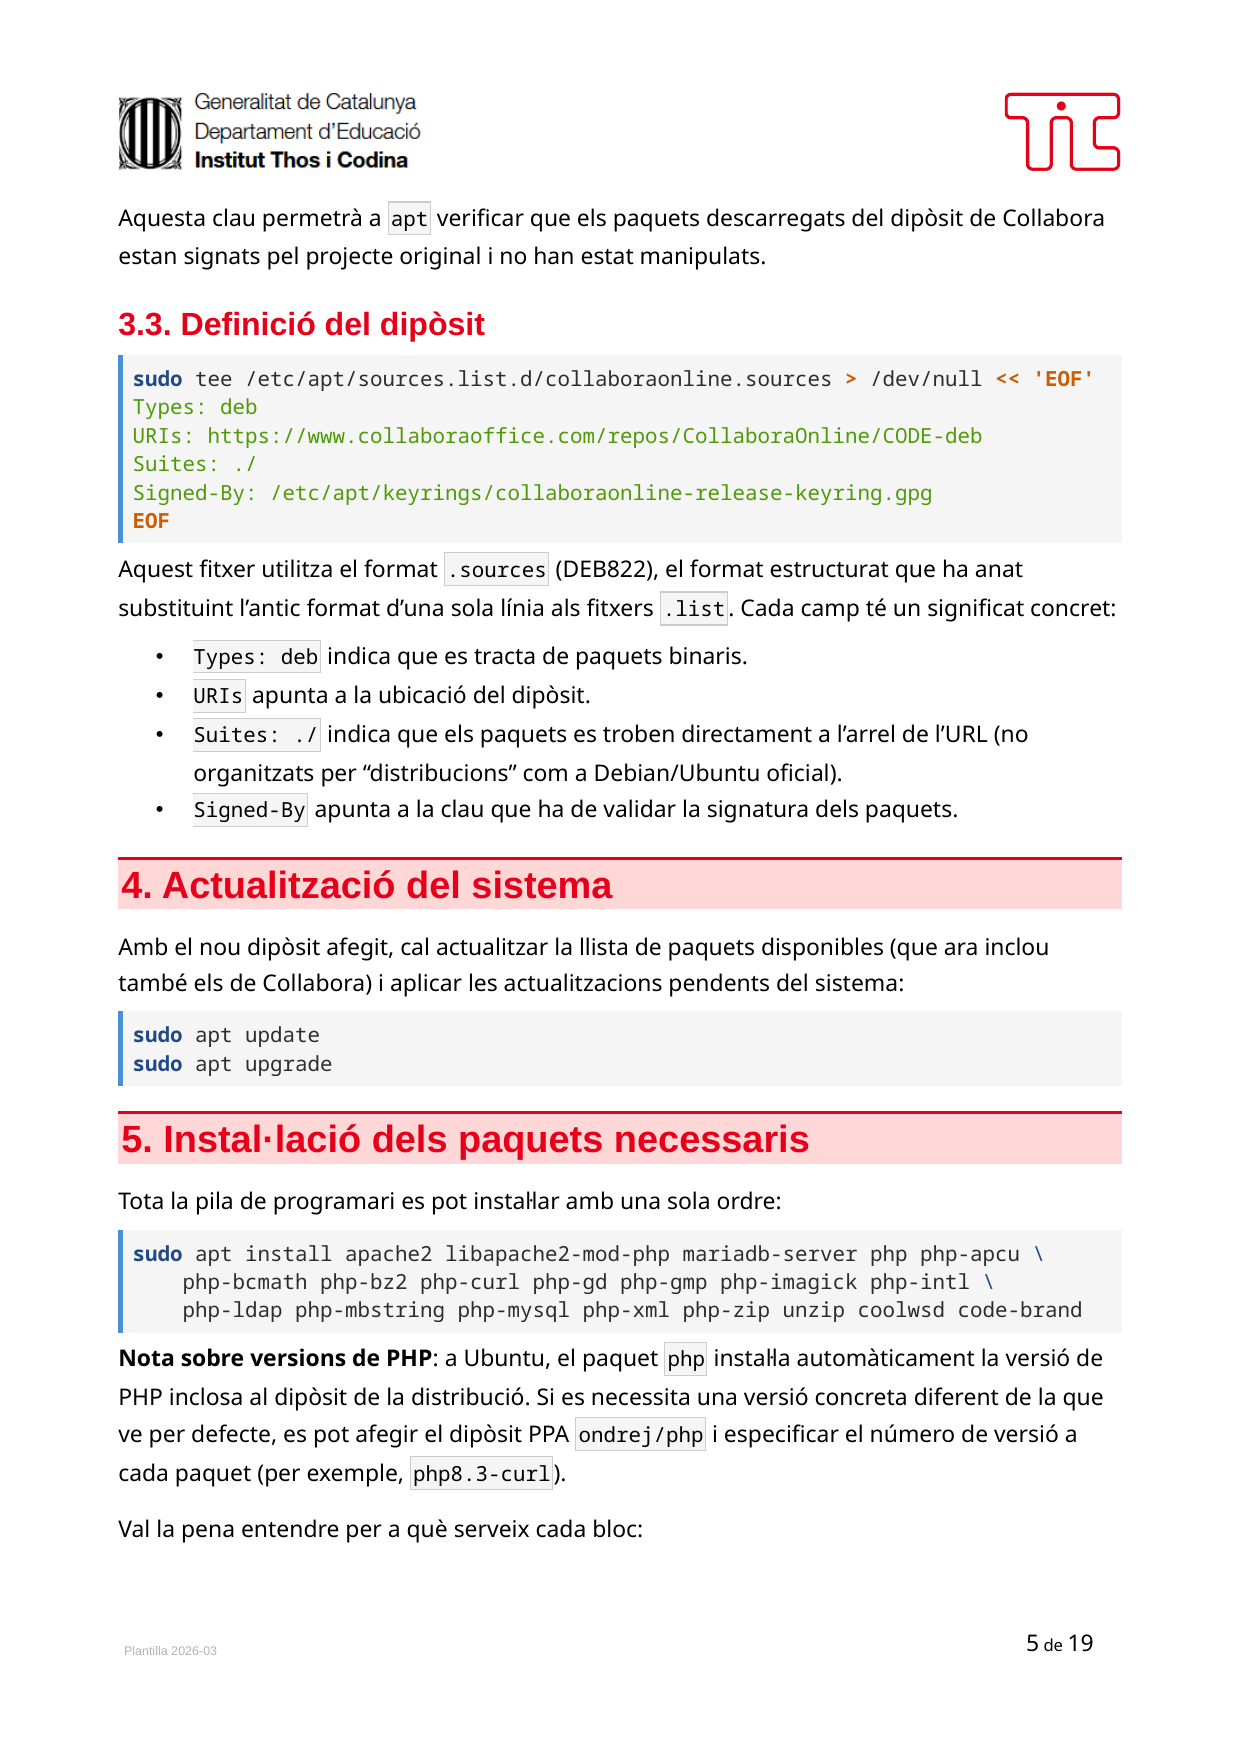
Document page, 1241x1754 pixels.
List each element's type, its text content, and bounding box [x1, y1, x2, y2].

subtitle 3.3. Definició del dipòsit [118, 306, 1122, 343]
list Suites: ./ indica que els paquets es troben directament a l’arrel de l’URL (no organitzats per “distribucions” com a Debian/Ubuntu oficial). [156, 718, 1122, 788]
text php-ldap php-mbstring php-mysql php-xml php-zip unzip coolwsd code-brand [123, 1296, 1122, 1333]
list Signed-By apunta a la clau que ha de validar la signatura dels paquets. [156, 792, 307, 827]
text URIs: https://www.collaboraoffice.com/repos/CollaboraOnline/CODE-deb [123, 421, 1122, 449]
text php-bcmath php-bz2 php-curl php-gd php-gmp php-imagick php-intl \ [123, 1267, 1122, 1296]
text sudo apt install apache2 libapache2-mod-php mariadb-server php php-apcu \ [123, 1230, 1122, 1267]
list URIs apunta a la ubicació del dipòsit. [246, 679, 1122, 713]
text Nota sobre versions de PHP: a Ubuntu, el paquet php instal·la automàticament la versió de PHP inclosa al dipòsit de la distribució. Si es necessita una versió concreta diferent de la que ve per defecte, es pot afegir el dipòsit PPA ondrej/php i especificar el número de versió a cada paquet (per exemple, php8.3-curl). [118, 1342, 1122, 1490]
text Amb el nou dipòsit afegit, cal actualitzar la llista de paquets disponibles (que ara inclou també els de Collabora) i aplicar les actualitzacions pendents del sistema: [118, 931, 1122, 998]
subtitle 5. Instal·lació dels paquets necessaris [118, 1114, 1122, 1164]
text sudo apt upgrade [123, 1049, 1122, 1086]
subtitle 4. Actualització del sistema [118, 860, 1122, 909]
text Types: deb [123, 392, 1122, 421]
text EOF [123, 506, 1122, 543]
list URIs apunta a la ubicació del dipòsit. [156, 679, 193, 713]
text Aquesta clau permetrà a apt verificar que els paquets descarregats del dipòsit de Collabora estan signats pel projecte original i no han estat manipulats. [118, 201, 1122, 271]
list Types: deb indica que es tracta de paquets binaris. [156, 639, 320, 673]
text Tota la pila de programari es pot instal·lar amb una sola ordre: [118, 1185, 1122, 1216]
text Aquest fitxer utilitza el format .sources (DEB822), el format estructurat que ha anat substituint l’antic format d’una sola línia als fitxers .list. Cada camp té un significat concret: [118, 552, 1122, 626]
picture [118, 92, 422, 171]
text sudo apt update [123, 1011, 1122, 1049]
list Types: deb indica que es tracta de paquets binaris. [321, 639, 1122, 673]
picture [1004, 92, 1123, 171]
list Signed-By apunta a la clau que ha de validar la signatura dels paquets. [308, 792, 1122, 827]
text Signed-By: /etc/apt/keyrings/collaboraonline-release-keyring.gpg [123, 478, 1122, 506]
text Val la pena entendre per a què serveix cada bloc: [118, 1513, 1122, 1544]
text sudo tee /etc/apt/sources.list.d/collaboraonline.sources > /dev/null << 'EOF' [123, 355, 1122, 392]
text Suites: ./ [123, 449, 1122, 478]
